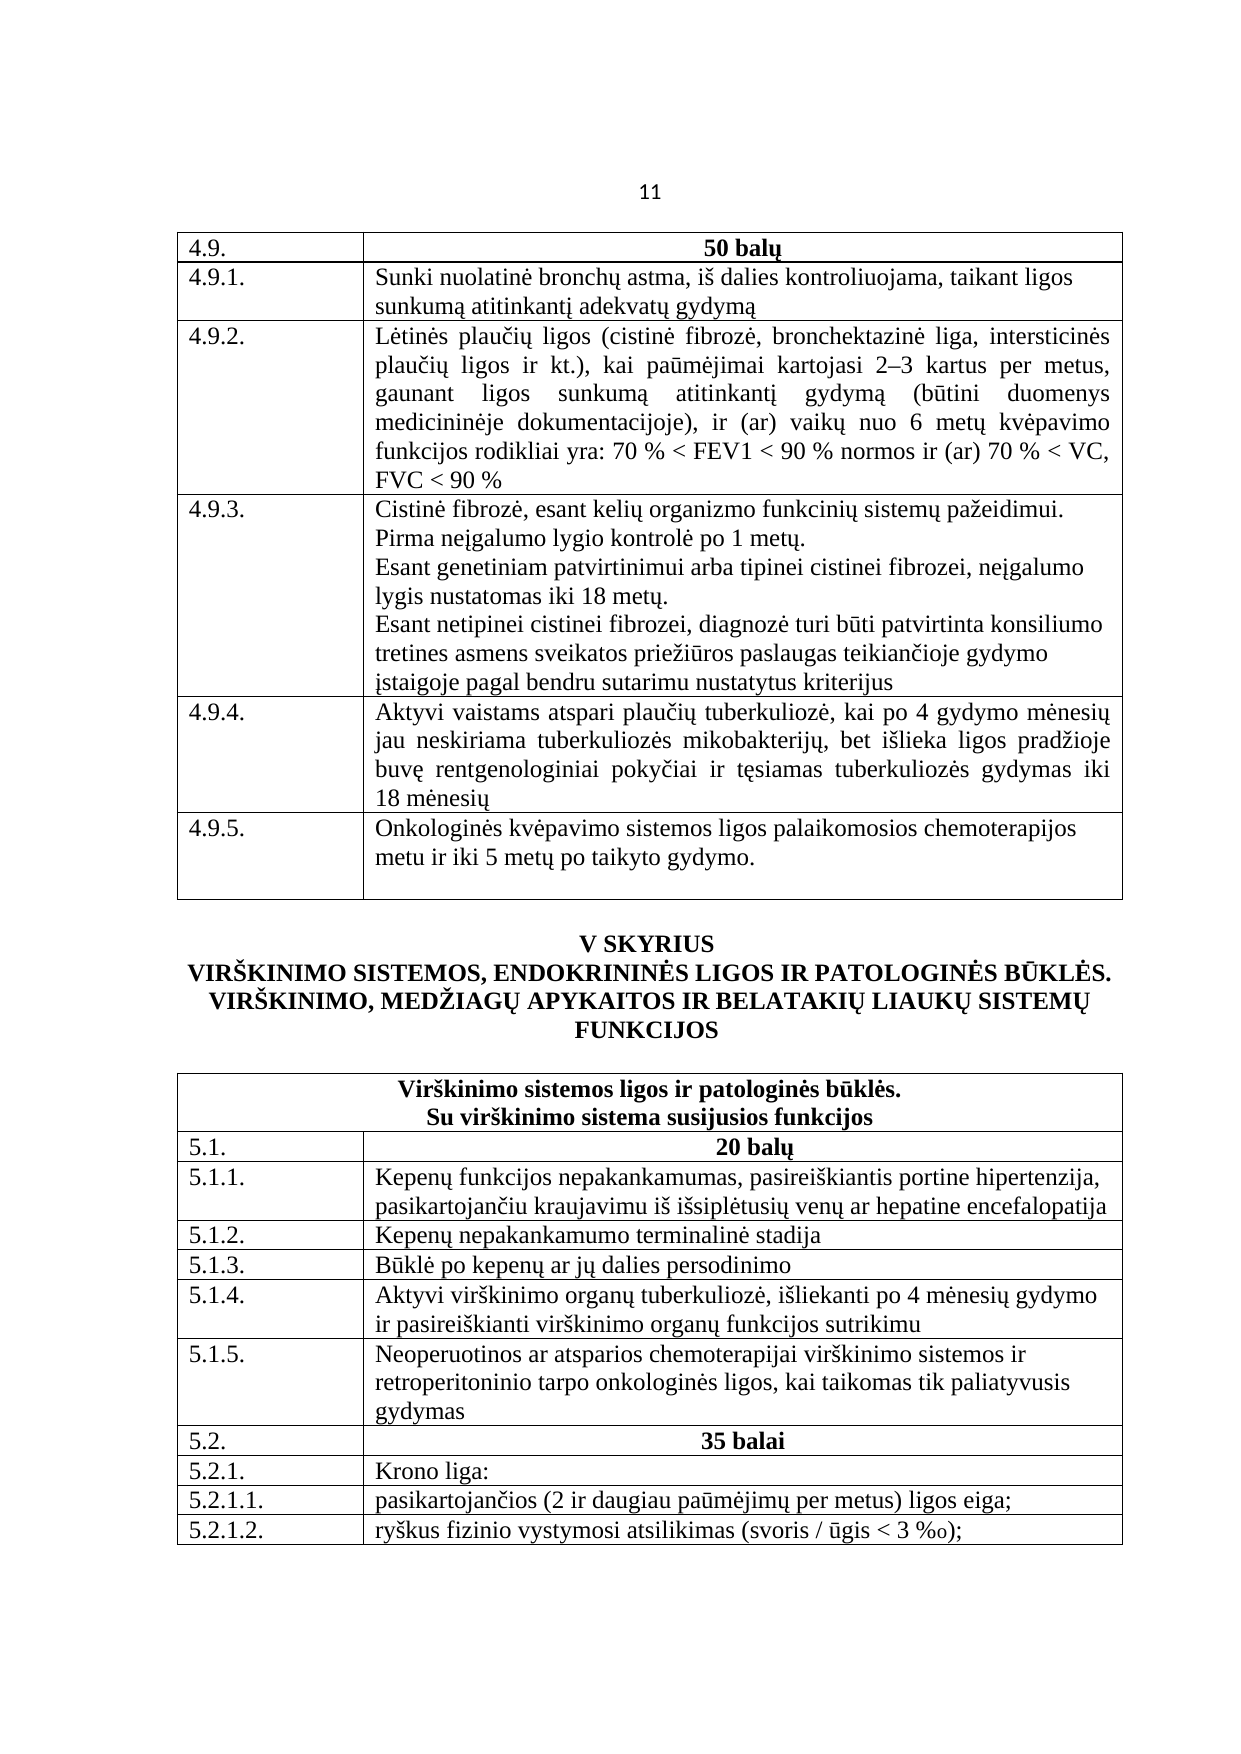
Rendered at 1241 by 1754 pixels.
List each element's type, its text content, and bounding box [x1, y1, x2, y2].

table_cell 5.1.4. [178, 1280, 363, 1338]
table_cell 4.9.2. [178, 321, 363, 493]
table_header Virškinimo sistemos ligos ir patologinės būklės. Su virškinimo sistema susijusios funkcijos [178, 1074, 1122, 1131]
table_cell 5.1.1. [178, 1162, 363, 1219]
table_cell 5.1.2. [178, 1221, 363, 1249]
text VIRŠKINIMO, MEDŽIAGŲ APYKAITOS IR BELATAKIŲ LIAUKŲ SISTEMŲ FUNKCIJOS [177, 986, 1122, 1044]
table_cell 50 balų [364, 233, 1122, 261]
table_cell 5.2.1.2. [178, 1515, 363, 1544]
table_cell Aktyvi virškinimo organų tuberkuliozė, išliekanti po 4 mėnesių gydymo ir pasireiškianti virškinimo organų funkcijos sutrikimu [364, 1280, 1122, 1338]
table_cell ryškus fizinio vystymosi atsilikimas (svoris / ūgis < 3 %o); [364, 1515, 1122, 1544]
table_cell 5.2.1. [178, 1456, 363, 1484]
table_cell 5.2. [178, 1426, 363, 1455]
table_cell Kepenų nepakankamumo terminalinė stadija [364, 1221, 1122, 1249]
table_cell 35 balai [364, 1426, 1122, 1455]
table_cell Aktyvi vaistams atspari plaučių tuberkuliozė, kai po 4 gydymo mėnesių jau neskiriama tuberkuliozės mikobakterijų, bet išlieka ligos pradžioje buvę rentgenologiniai pokyčiai ir tęsiamas tuberkuliozės gydymas iki 18 mėnesių [364, 697, 1122, 812]
table_cell 4.9.5. [178, 813, 363, 899]
table_cell Krono liga: [364, 1456, 1122, 1484]
table_cell Sunki nuolatinė bronchų astma, iš dalies kontroliuojama, taikant ligos sunkumą atitinkantį adekvatų gydymą [364, 263, 1122, 320]
table_cell Cistinė fibrozė, esant kelių organizmo funkcinių sistemų pažeidimui. Pirma neįgalumo lygio kontrolė po 1 metų. Esant genetiniam patvirtinimui arba tipinei cistinei fibrozei, neįgalumo lygis nustatomas iki 18 metų. Esant netipinei cistinei fibrozei, diagnozė turi būti patvirtinta konsiliumo tretines asmens sveikatos priežiūros paslaugas teikiančioje gydymo įstaigoje pagal bendru sutarimu nustatytus kriterijus [364, 495, 1122, 696]
table_cell 5.1.5. [178, 1339, 363, 1425]
table_cell Kepenų funkcijos nepakankamumas, pasireiškiantis portine hipertenzija, pasikartojančiu kraujavimu iš išsiplėtusių venų ar hepatine encefalopatija [364, 1162, 1122, 1219]
table_cell 5.1. [178, 1132, 363, 1161]
text VIRŠKINIMO SISTEMOS, ENDOKRININĖS LIGOS IR PATOLOGINĖS BŪKLĖS. [177, 958, 1122, 986]
table_cell 4.9.4. [178, 697, 363, 812]
table_cell Onkologinės kvėpavimo sistemos ligos palaikomosios chemoterapijos metu ir iki 5 metų po taikyto gydymo. [364, 813, 1122, 899]
table_cell Lėtinės plaučių ligos (cistinė fibrozė, bronchektazinė liga, intersticinės plaučių ligos ir kt.), kai paūmėjimai kartojasi 2–3 kartus per metus, gaunant ligos sunkumą atitinkantį gydymą (būtini duomenys medicininėje dokumentacijoje), ir (ar) vaikų nuo 6 metų kvėpavimo funkcijos rodikliai yra: 70 % < FEV1 < 90 % normos ir (ar) 70 % < VC, FVC < 90 % [364, 321, 1122, 493]
table_cell 5.1.3. [178, 1250, 363, 1279]
table_cell pasikartojančios (2 ir daugiau paūmėjimų per metus) ligos eiga; [364, 1486, 1122, 1514]
table_cell 20 balų [364, 1132, 1122, 1161]
table_cell 4.9. [178, 233, 363, 261]
table_cell 5.2.1.1. [178, 1486, 363, 1514]
table_cell 4.9.3. [178, 495, 363, 696]
table_cell Būklė po kepenų ar jų dalies persodinimo [364, 1250, 1122, 1279]
table_cell 4.9.1. [178, 263, 363, 320]
table_cell Neoperuotinos ar atsparios chemoterapijai virškinimo sistemos ir retroperitoninio tarpo onkologinės ligos, kai taikomas tik paliatyvusis gydymas [364, 1339, 1122, 1425]
text V SKYRIUS [177, 929, 1122, 958]
